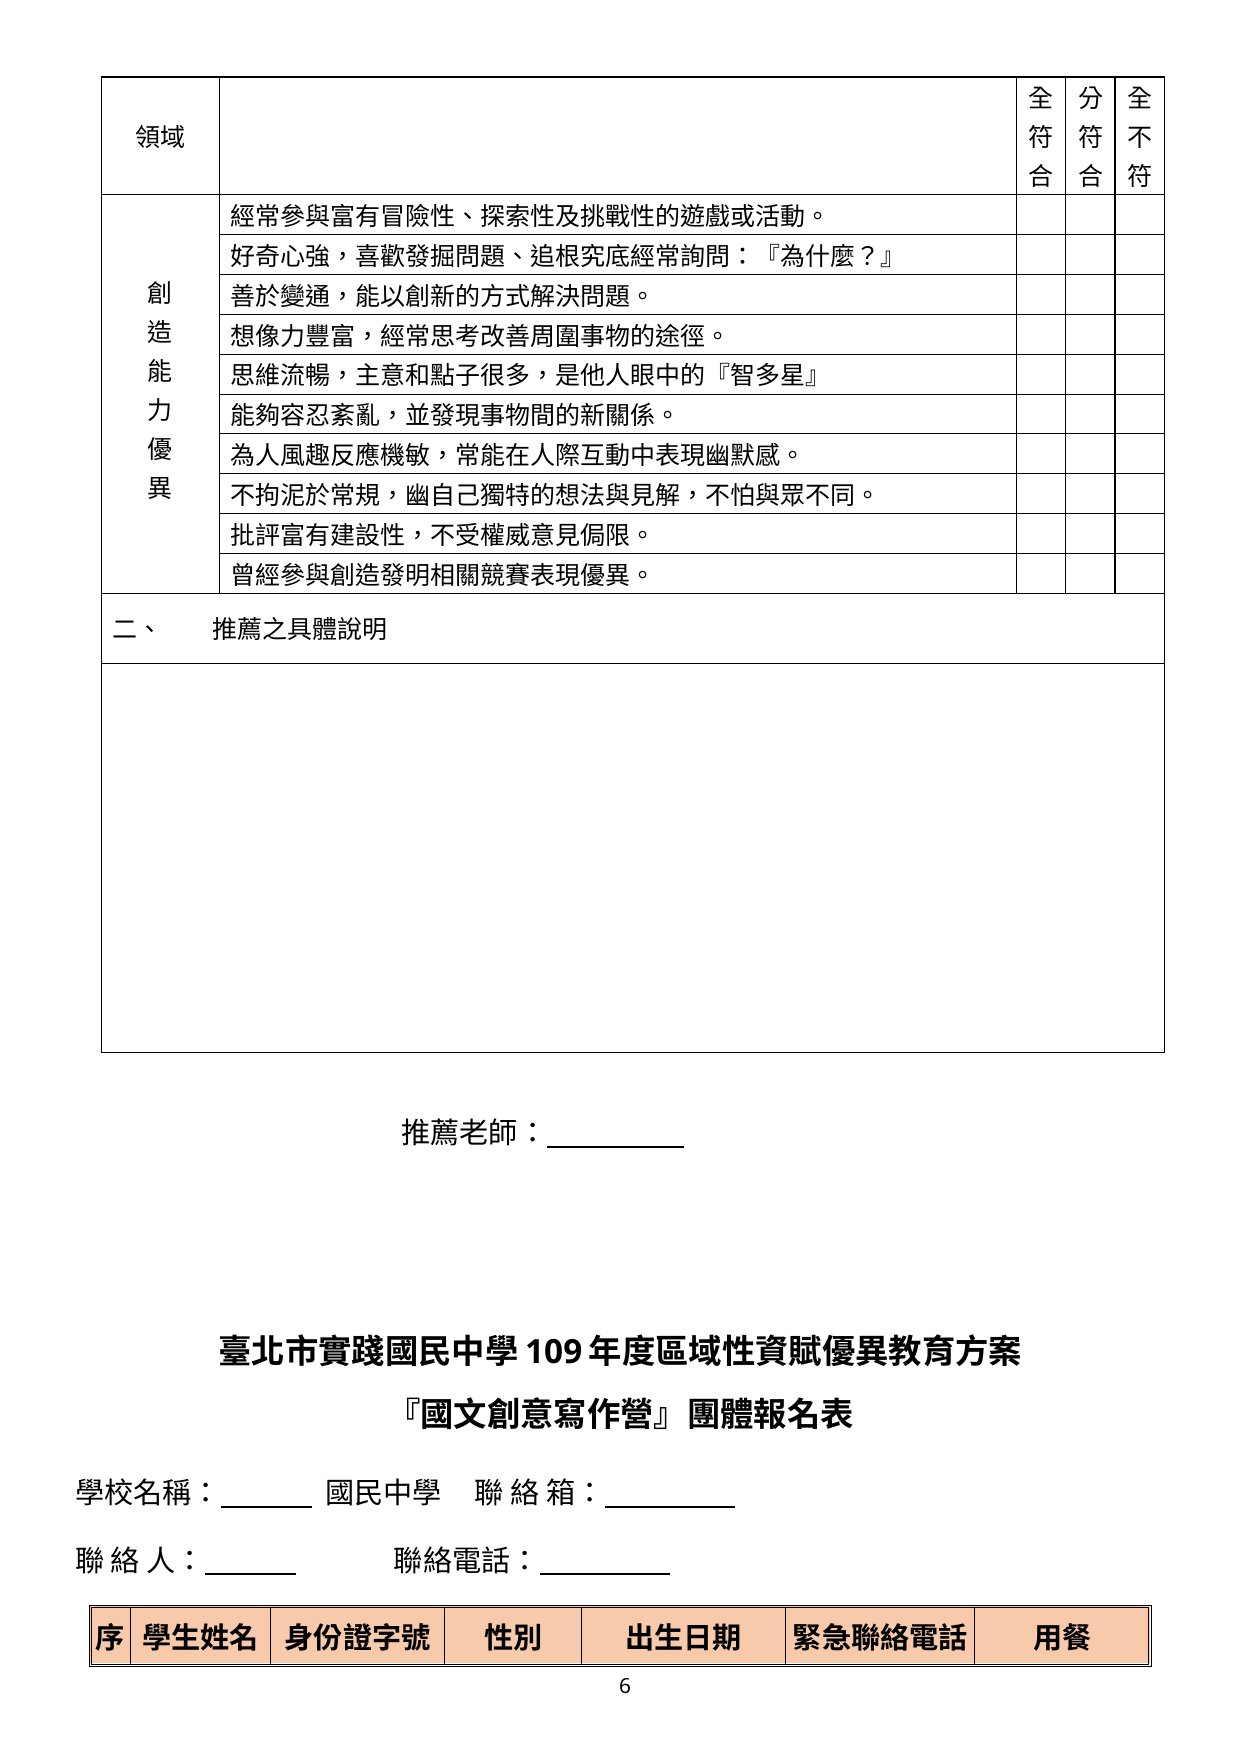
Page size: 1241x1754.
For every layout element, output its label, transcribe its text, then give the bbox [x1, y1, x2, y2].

table_cell [1066, 474, 1114, 513]
table_cell [1116, 355, 1164, 393]
table_cell [1116, 275, 1164, 314]
table_cell [1066, 275, 1114, 314]
table_cell [1116, 474, 1164, 513]
table_cell [1017, 434, 1065, 473]
subtitle 『國文創意寫作營』團體報名表 [75, 1373, 1165, 1451]
table_header 序 [92, 1608, 130, 1663]
table_cell [220, 78, 1016, 194]
table_cell [1017, 195, 1065, 234]
text 聯 絡 人： 聯絡電話： [75, 1537, 1165, 1579]
table_cell [1017, 315, 1065, 353]
table_cell [1116, 195, 1164, 234]
table_cell [1017, 275, 1065, 314]
table_cell [1066, 554, 1114, 593]
table_cell 想像力豐富，經常思考改善周圍事物的途徑。 [220, 315, 1016, 353]
table_header 出生日期 [582, 1608, 785, 1663]
table_header 性別 [445, 1608, 581, 1663]
table_cell [1116, 434, 1164, 473]
table_cell [1116, 315, 1164, 353]
table_cell 全符合 [1017, 78, 1065, 194]
table_header 用餐 [975, 1608, 1148, 1663]
text 推薦老師： [75, 1092, 1165, 1169]
table_cell [1116, 395, 1164, 433]
table_cell [1066, 195, 1114, 234]
table_cell [1017, 355, 1065, 393]
table_header 緊急聯絡電話 [786, 1608, 974, 1663]
table_cell 思維流暢，主意和點子很多，是他人眼中的『智多星』 [220, 355, 1016, 393]
table_cell 好奇心強，喜歡發掘問題、追根究底經常詢問：『為什麼？』 [220, 235, 1016, 274]
table_cell [1017, 474, 1065, 513]
table_cell [1116, 514, 1164, 553]
table_cell 曾經參與創造發明相關競賽表現優異。 [220, 554, 1016, 593]
text 學校名稱： 國民中學 聯 絡 箱： [75, 1470, 1165, 1512]
table_cell [1116, 235, 1164, 274]
table_cell 推薦之具體說明 [102, 594, 1164, 662]
table_cell [1017, 554, 1065, 593]
table_cell 經常參與富有冒險性、探索性及挑戰性的遊戲或活動。 [220, 195, 1016, 234]
table_cell [1066, 315, 1114, 353]
table_cell [1116, 554, 1164, 593]
table_cell 批評富有建設性，不受權威意見侷限。 [220, 514, 1016, 553]
table_cell 不拘泥於常規，幽自己獨特的想法與見解，不怕與眾不同。 [220, 474, 1016, 513]
table_cell [1066, 514, 1114, 553]
table_cell [1066, 235, 1114, 274]
table_cell 分符合 [1066, 78, 1114, 194]
table_cell [1017, 395, 1065, 433]
table_header 學生姓名 [131, 1608, 270, 1663]
table_cell [1066, 434, 1114, 473]
table_cell 善於變通，能以創新的方式解決問題。 [220, 275, 1016, 314]
table_header 身份證字號 [271, 1608, 444, 1663]
table_cell 創 造 能 力 優 異 [102, 195, 219, 593]
table_cell [1017, 514, 1065, 553]
table_cell 全不符 [1116, 78, 1164, 194]
table_cell 領域 [102, 78, 219, 194]
table_cell [1066, 395, 1114, 433]
table_cell 為人風趣反應機敏，常能在人際互動中表現幽默感。 [220, 434, 1016, 473]
text 臺北市實踐國民中學109年度區域性資賦優異教育方案 [75, 1325, 1165, 1373]
table_cell [1017, 235, 1065, 274]
table_cell [102, 664, 1164, 1052]
table_cell [1066, 355, 1114, 393]
table_cell 能夠容忍紊亂，並發現事物間的新關係。 [220, 395, 1016, 433]
